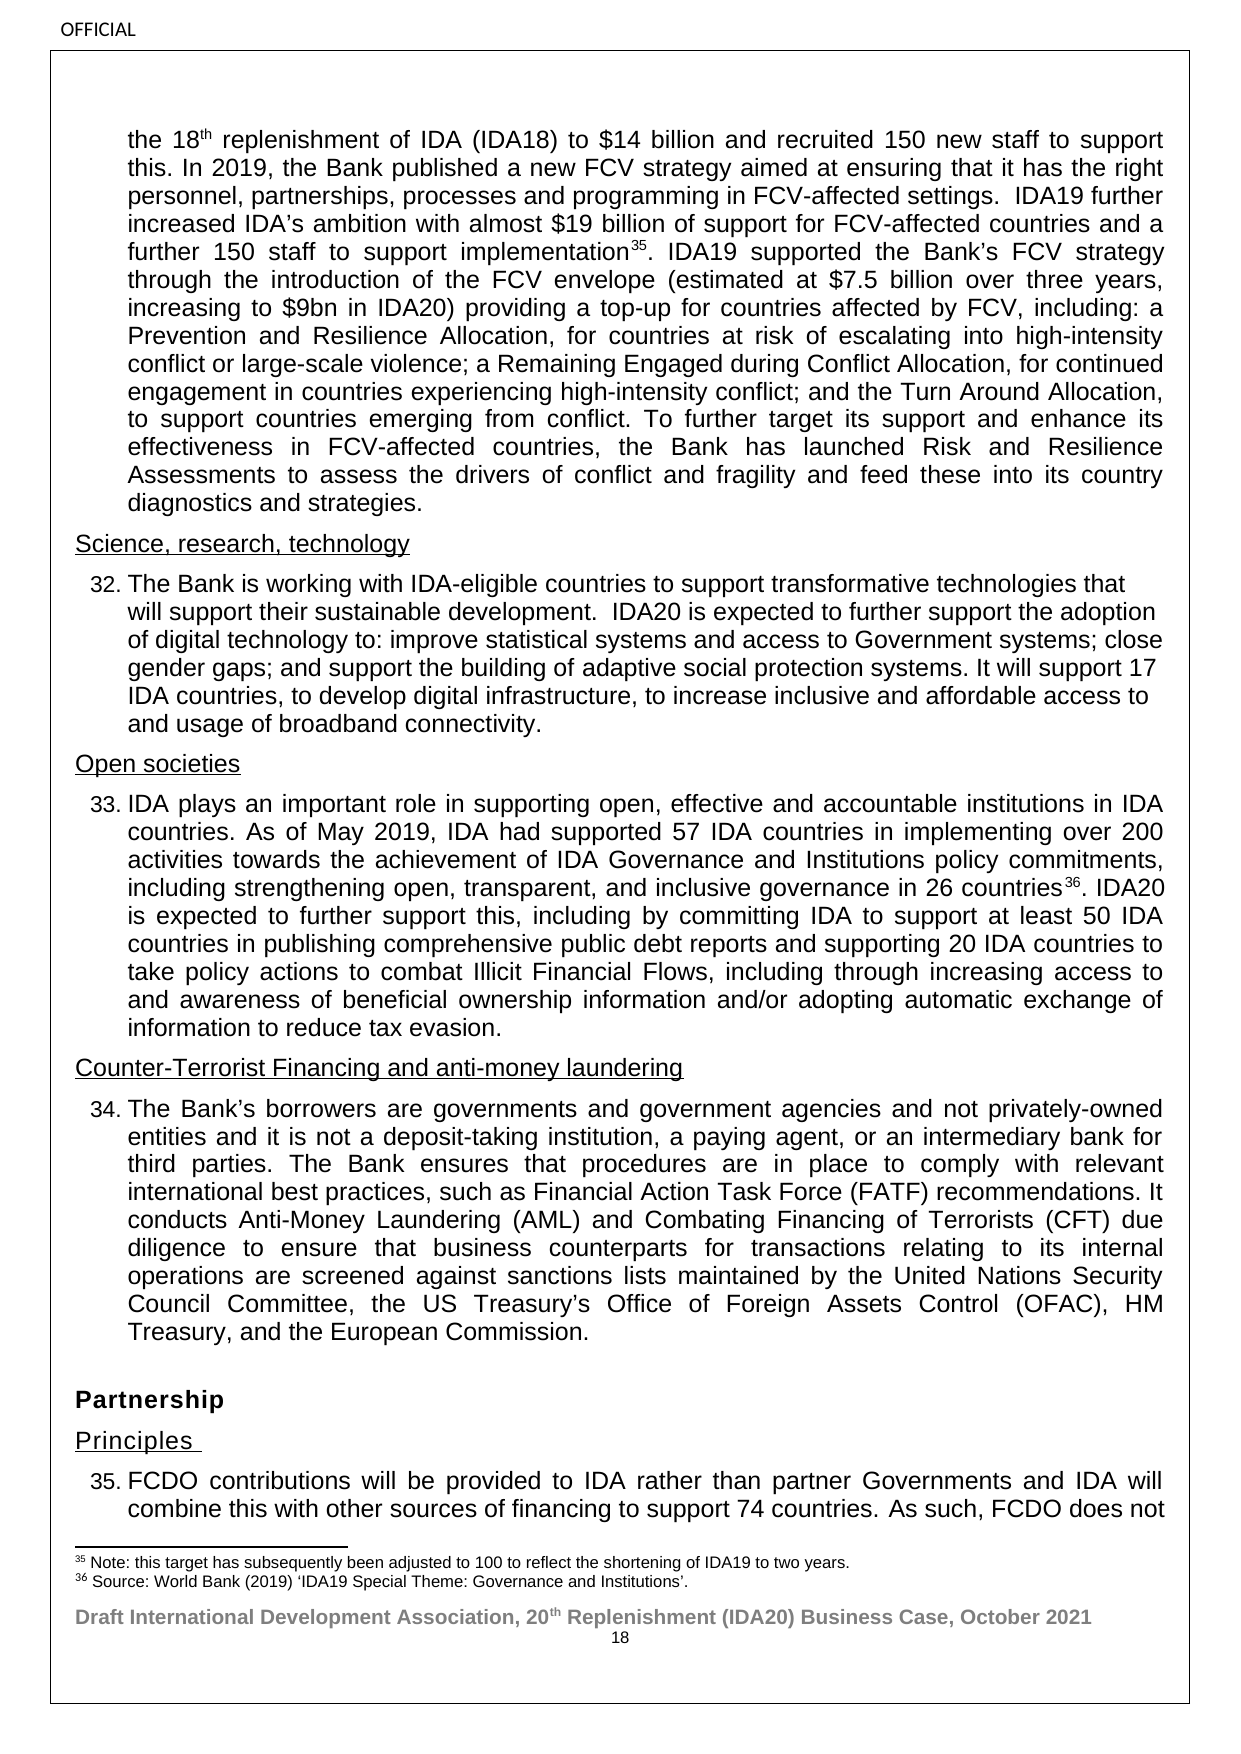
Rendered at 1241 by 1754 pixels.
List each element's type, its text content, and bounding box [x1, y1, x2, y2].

text Counter-Terrorist Financing and anti-money laundering [75, 1054, 1165, 1082]
list Note: this target has subsequently been adjusted to 100 to reflect the shortening of IDA19 to two years. [75, 1553, 1165, 1572]
text Open societies [75, 750, 1165, 778]
list The Bank is working with IDA-eligible countries to support transformative technologies that will support their sustainable development. IDA20 is expected to further support the adoption of digital technology to: improve statistical systems and access to Government systems; close gender gaps; and support the building of adaptive social protection systems. It will support 17 IDA countries, to develop digital infrastructure, to increase inclusive and affordable access to and usage of broadband connectivity. [90, 570, 1165, 737]
list The Bank’s borrowers are governments and government agencies and not privately-owned entities and it is not a deposit-taking institution, a paying agent, or an intermediary bank for third parties. The Bank ensures that procedures are in place to comply with relevant international best practices, such as Financial Action Task Force (FATF) recommendations. It conducts Anti-Money Laundering (AML) and Combating Financing of Terrorists (CFT) due diligence to ensure that business counterparts for transactions relating to its internal operations are screened against sanctions lists maintained by the United Nations Security Council Committee, the US Treasury’s Office of Foreign Assets Control (OFAC), HM Treasury, and the European Commission. [90, 1094, 1165, 1346]
list the 18th replenishment of IDA (IDA18) to $14 billion and recruited 150 new staff to support this. In 2019, the Bank published a new FCV strategy aimed at ensuring that it has the right personnel, partnerships, processes and programming in FCV-affected settings. IDA19 further increased IDA’s ambition with almost $19 billion of support for FCV-affected countries and a further 150 staff to support implementation. IDA19 supported the Bank’s FCV strategy through the introduction of the FCV envelope (estimated at $7.5 billion over three years, increasing to $9bn in IDA20) providing a top-up for countries affected by FCV, including: a Prevention and Resilience Allocation, for countries at risk of escalating into high-intensity conflict or large-scale violence; a Remaining Engaged during Conflict Allocation, for continued engagement in countries experiencing high-intensity conflict; and the Turn Around Allocation, to support countries emerging from conflict. To further target its support and enhance its effectiveness in FCV-affected countries, the Bank has launched Risk and Resilience Assessments to assess the drivers of conflict and fragility and feed these into its country diagnostics and strategies. [90, 126, 1165, 517]
text Partnership [75, 1386, 1165, 1414]
list Source: World Bank (2019) ‘IDA19 Special Theme: Governance and Institutions’. [75, 1572, 1165, 1593]
text Principles [75, 1426, 1165, 1454]
list IDA plays an important role in supporting open, effective and accountable institutions in IDA countries. As of May 2019, IDA had supported 57 IDA countries in implementing over 200 activities towards the achievement of IDA Governance and Institutions policy commitments, including strengthening open, transparent, and inclusive governance in 26 countries. IDA20 is expected to further support this, including by committing IDA to support at least 50 IDA countries in publishing comprehensive public debt reports and supporting 20 IDA countries to take policy actions to combat Illicit Financial Flows, including through increasing access to and awareness of beneficial ownership information and/or adopting automatic exchange of information to reduce tax evasion. [90, 790, 1165, 1041]
text Science, research, technology [75, 529, 1165, 557]
list FCDO contributions will be provided to IDA rather than partner Governments and IDA will combine this with other sources of financing to support 74 countries. As such, FCDO does not [90, 1467, 1165, 1523]
